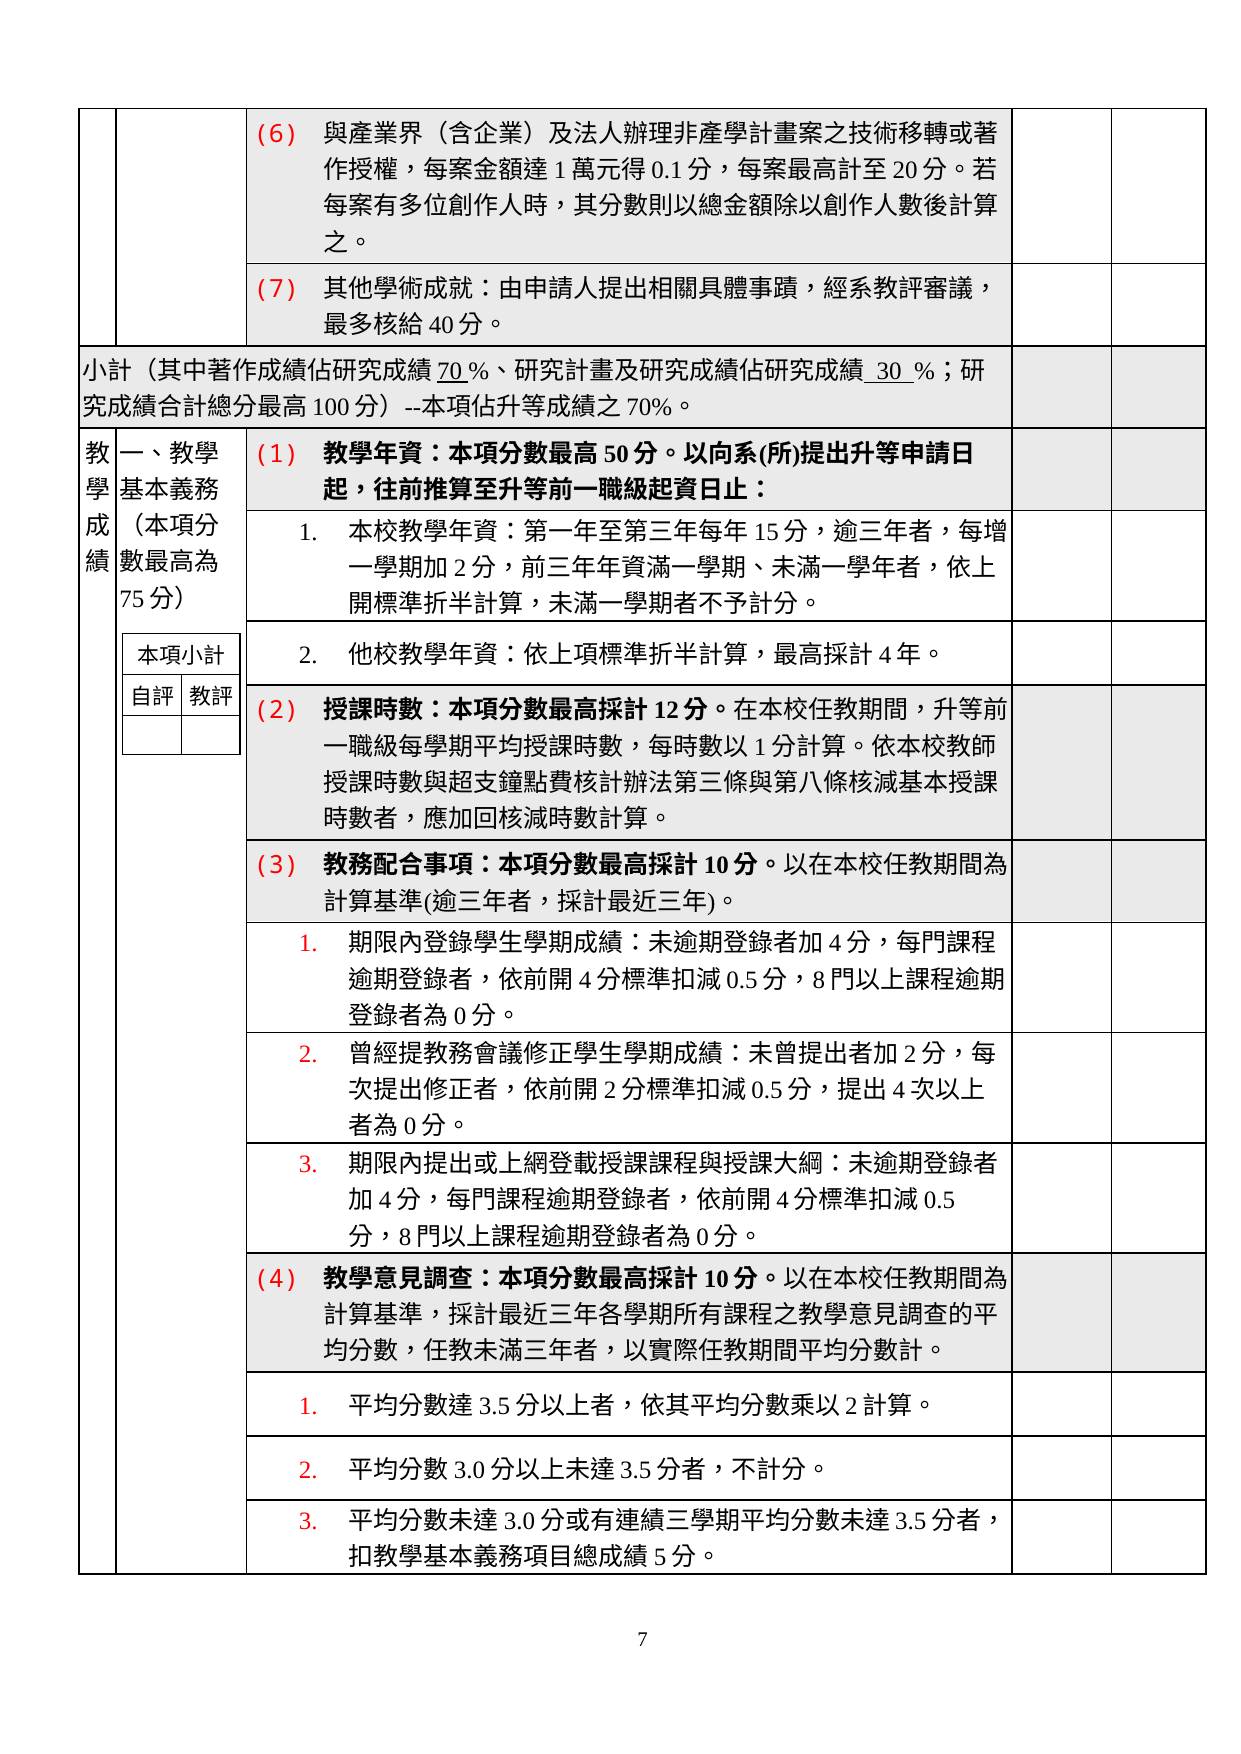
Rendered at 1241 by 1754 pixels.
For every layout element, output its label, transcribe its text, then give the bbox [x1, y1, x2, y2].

table_cell [1013, 622, 1111, 684]
table_cell 平均分數3.0分以上未達3.5分者，不計分。 [247, 1437, 1011, 1499]
table_cell [1013, 1373, 1111, 1435]
table_cell 教評 [182, 675, 239, 715]
table_cell 一、教學基本義務（本項分數最高為75分） [117, 429, 246, 1573]
table_cell [1013, 686, 1111, 839]
table_cell [1112, 429, 1205, 510]
table_cell [1112, 1033, 1205, 1142]
table_cell 教務配合事項：本項分數最高採計10分。以在本校任教期間為計算基準(逾三年者，採計最近三年)。 [247, 841, 1011, 921]
table_cell [1112, 347, 1205, 427]
table_cell [117, 109, 246, 345]
table_cell [1013, 264, 1111, 345]
table_cell [1112, 622, 1205, 684]
table_cell [1013, 1144, 1111, 1252]
table_cell 曾經提教務會議修正學生學期成績：未曾提出者加2分，每次提出修正者，依前開2分標準扣減0.5分，提出4次以上者為0分。 [247, 1033, 1011, 1142]
table_cell [1013, 1501, 1111, 1573]
table_cell [1112, 1254, 1205, 1371]
table_header 本項小計 [123, 634, 239, 674]
table_cell [1013, 923, 1111, 1032]
table_cell 小計（其中著作成績佔研究成績70 %、研究計畫及研究成績佔研究成績 30 %；研究成績合計總分最高100分）--本項佔升等成績之70%。 [80, 347, 1011, 427]
table_cell 期限內登錄學生學期成績：未逾期登錄者加4分，每門課程逾期登錄者，依前開4分標準扣減0.5分，8門以上課程逾期登錄者為0分。 [247, 923, 1011, 1032]
table_cell 平均分數達3.5分以上者，依其平均分數乘以2計算。 [247, 1373, 1011, 1435]
table_cell [1013, 429, 1111, 510]
table_cell [1013, 511, 1111, 620]
table_cell [1112, 686, 1205, 839]
table_cell [1013, 1254, 1111, 1371]
table_cell [1013, 841, 1111, 921]
table_cell 平均分數未達3.0分或有連績三學期平均分數未達3.5分者，扣教學基本義務項目總成績5分。 [247, 1501, 1011, 1573]
table_cell [1112, 1373, 1205, 1435]
table_cell [1013, 1437, 1111, 1499]
table_cell [123, 716, 181, 754]
table_cell [1013, 347, 1111, 427]
table_cell 教學成績 [80, 429, 115, 1573]
table_cell 教學意見調查：本項分數最高採計10分。以在本校任教期間為計算基準，採計最近三年各學期所有課程之教學意見調查的平均分數，任教未滿三年者，以實際任教期間平均分數計。 [247, 1254, 1011, 1371]
table_cell [1112, 841, 1205, 921]
table_cell 其他學術成就：由申請人提出相關具體事蹟，經系教評審議，最多核給40分。 [247, 264, 1011, 345]
table_cell [1013, 109, 1111, 262]
table_cell 期限內提出或上網登載授課課程與授課大綱：未逾期登錄者加4分，每門課程逾期登錄者，依前開4分標準扣減0.5分，8門以上課程逾期登錄者為0分。 [247, 1144, 1011, 1252]
table_cell [1112, 923, 1205, 1032]
table_cell 授課時數：本項分數最高採計12分。在本校任教期間，升等前一職級每學期平均授課時數，每時數以1分計算。依本校教師授課時數與超支鐘點費核計辦法第三條與第八條核減基本授課時數者，應加回核減時數計算。 [247, 686, 1011, 839]
table_cell 他校教學年資：依上項標準折半計算，最高採計4年。 [247, 622, 1011, 684]
table_cell [1112, 1437, 1205, 1499]
table_cell 與產業界（含企業）及法人辦理非產學計畫案之技術移轉或著作授權，每案金額達1萬元得0.1分，每案最高計至20分。若每案有多位創作人時，其分數則以總金額除以創作人數後計算之。 [247, 109, 1011, 262]
table_cell [1112, 109, 1205, 262]
table_cell 本校教學年資：第一年至第三年每年15分，逾三年者，每增一學期加2分，前三年年資滿一學期、未滿一學年者，依上開標準折半計算，未滿一學期者不予計分。 [247, 511, 1011, 620]
table_cell [1112, 264, 1205, 345]
table_cell [182, 716, 239, 754]
table_cell [1112, 1501, 1205, 1573]
table_cell 自評 [123, 675, 181, 715]
table_cell 教學年資：本項分數最高50分。以向系(所)提出升等申請日起，往前推算至升等前一職級起資日止： [247, 429, 1011, 510]
table_cell [1112, 511, 1205, 620]
table_cell [80, 109, 115, 345]
table_cell [1112, 1144, 1205, 1252]
table_cell [1013, 1033, 1111, 1142]
